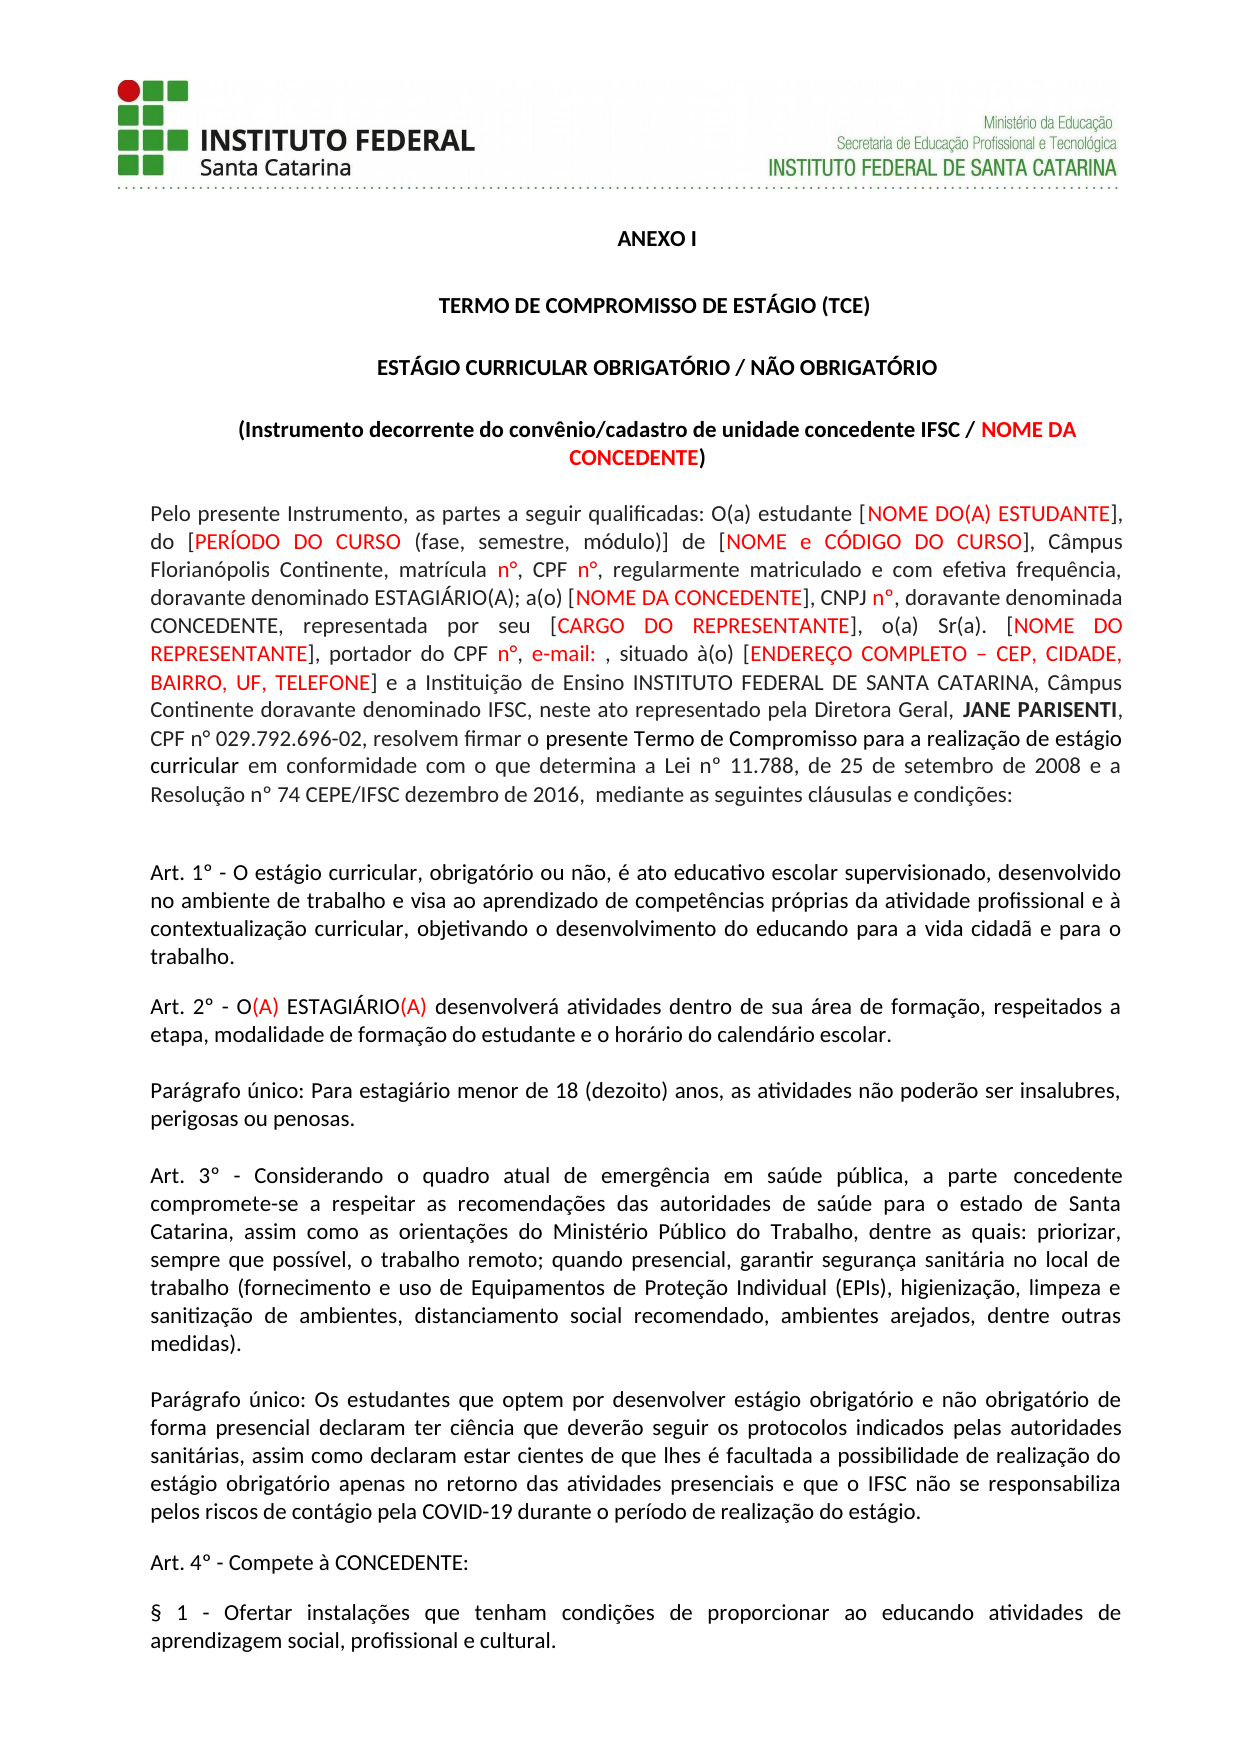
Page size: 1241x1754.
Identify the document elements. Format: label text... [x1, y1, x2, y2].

text ESTÁGIO CURRICULAR OBRIGATÓRIO / NÃO OBRIGATÓRIO [177, 353, 1098, 409]
text Parágrafo único: Para estagiário menor de 18 (dezoito) anos, as atividades não poderão ser insalubres, perigosas ou penosas. [150, 1076, 1122, 1132]
text ANEXO I [177, 224, 1098, 252]
text Art. 4º - Compete à CONCEDENTE: [150, 1548, 1138, 1576]
text Parágrafo único: Os estudantes que optem por desenvolver estágio obrigatório e não obrigatório de forma presencial declaram ter ciência que deverão seguir os protocolos indicados pelas autoridades sanitárias, assim como declaram estar cientes de que lhes é facultada a possibilidade de realização do estágio obrigatório apenas no retorno das atividades presenciais e que o IFSC não se responsabiliza pelos riscos de contágio pela COVID-19 durante o período de realização do estágio. [150, 1385, 1123, 1525]
text Art. 1º - O estágio curricular, obrigatório ou não, é ato educativo escolar supervisionado, desenvolvido no ambiente de trabalho e visa ao aprendizado de competências próprias da atividade profissional e à contextualização curricular, objetivando o desenvolvimento do educando para a vida cidadã e para o trabalho. [150, 858, 1123, 970]
text TERMO DE COMPROMISSO DE ESTÁGIO (TCE) [177, 292, 1098, 348]
text (Instrumento decorrente do convênio/cadastro de unidade concedente IFSC / NOME DA CONCEDENTE) [177, 415, 1098, 499]
text Art. 2º - O(A) ESTAGIÁRIO(A) desenvolverá atividades dentro de sua área de formação, respeitados a etapa, modalidade de formação do estudante e o horário do calendário escolar. [150, 992, 1122, 1048]
text Pelo presente Instrumento, as partes a seguir qualificadas: O(a) estudante [NOME DO(A) ESTUDANTE], do [PERÍODO DO CURSO (fase, semestre, módulo)] de [NOME e CÓDIGO DO CURSO], Câmpus Florianópolis Continente, matrícula n°, CPF n°, regularmente matriculado e com efetiva frequência, doravante denominado ESTAGIÁRIO(A); a(o) [NOME DA CONCEDENTE], CNPJ nº, doravante denominada CONCEDENTE, representada por seu [CARGO DO REPRESENTANTE], o(a) Sr(a). [NOME DO REPRESENTANTE], portador do CPF n°, e-mail: , situado à(o) [ENDEREÇO COMPLETO – CEP, CIDADE, BAIRRO, UF, TELEFONE] e a Instituição de Ensino INSTITUTO FEDERAL DE SANTA CATARINA, Câmpus Continente doravante denominado IFSC, neste ato representado pela Diretora Geral, JANE PARISENTI, CPF n° 029.792.696-02, resolvem firmar o presente Termo de Compromisso para a realização de estágio curricular em conformidade com o que determina a Lei nº 11.788, de 25 de setembro de 2008 e a Resolução nº 74 CEPE/IFSC dezembro de 2016, mediante as seguintes cláusulas e condições: [150, 499, 1123, 808]
text Art. 3º - Considerando o quadro atual de emergência em saúde pública, a parte concedente compromete-se a respeitar as recomendações das autoridades de saúde para o estado de Santa Catarina, assim como as orientações do Ministério Público do Trabalho, dentre as quais: priorizar, sempre que possível, o trabalho remoto; quando presencial, garantir segurança sanitária no local de trabalho (fornecimento e uso de Equipamentos de Proteção Individual (EPIs), higienização, limpeza e sanitização de ambientes, distanciamento social recomendado, ambientes arejados, dentre outras medidas). [150, 1161, 1123, 1357]
text § 1 - Ofertar instalações que tenham condições de proporcionar ao educando atividades de aprendizagem social, profissional e cultural. [150, 1598, 1123, 1654]
